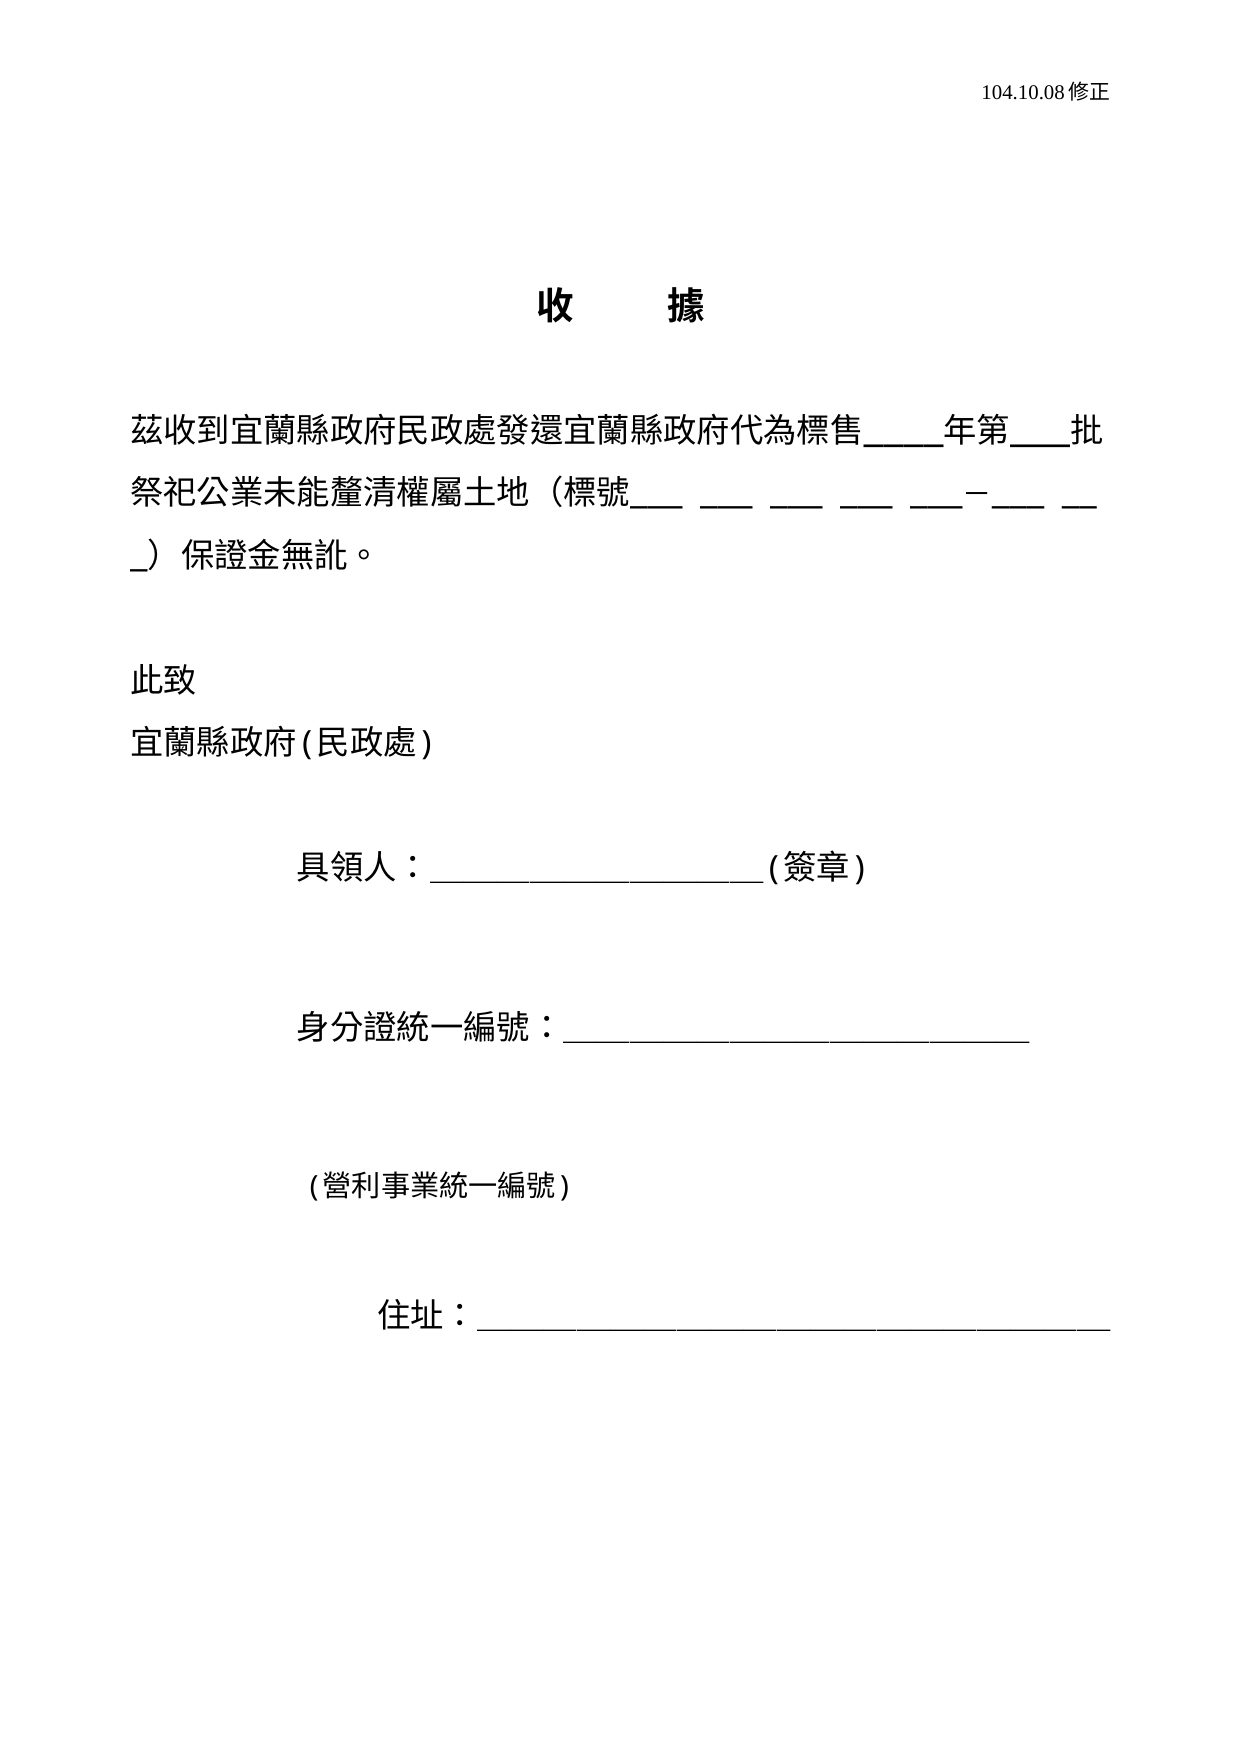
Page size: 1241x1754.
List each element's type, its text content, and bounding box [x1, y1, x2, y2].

text 身分證統一編號：＿＿＿＿＿＿＿＿＿＿＿＿＿＿ [130, 983, 1110, 1045]
text 收 據 [130, 261, 1110, 323]
text 具領人：＿＿＿＿＿＿＿＿＿＿(簽章) [130, 823, 1110, 886]
text (營利事業統一編號) [130, 1142, 1110, 1204]
text 住址：＿＿＿＿＿＿＿＿＿＿＿＿＿＿＿＿＿＿＿ [130, 1289, 1110, 1337]
text 宜蘭縣政府(民政處) [130, 698, 1110, 761]
text 祭祀公業未能釐清權屬土地（標號___ ___ ___ ___ ___－___ ___）保證金無訛。 [130, 448, 1110, 573]
text 茲收到宜蘭縣政府民政處發還宜蘭縣政府代為標售____年第___批 [130, 386, 1110, 448]
text 此致 [130, 636, 1110, 698]
